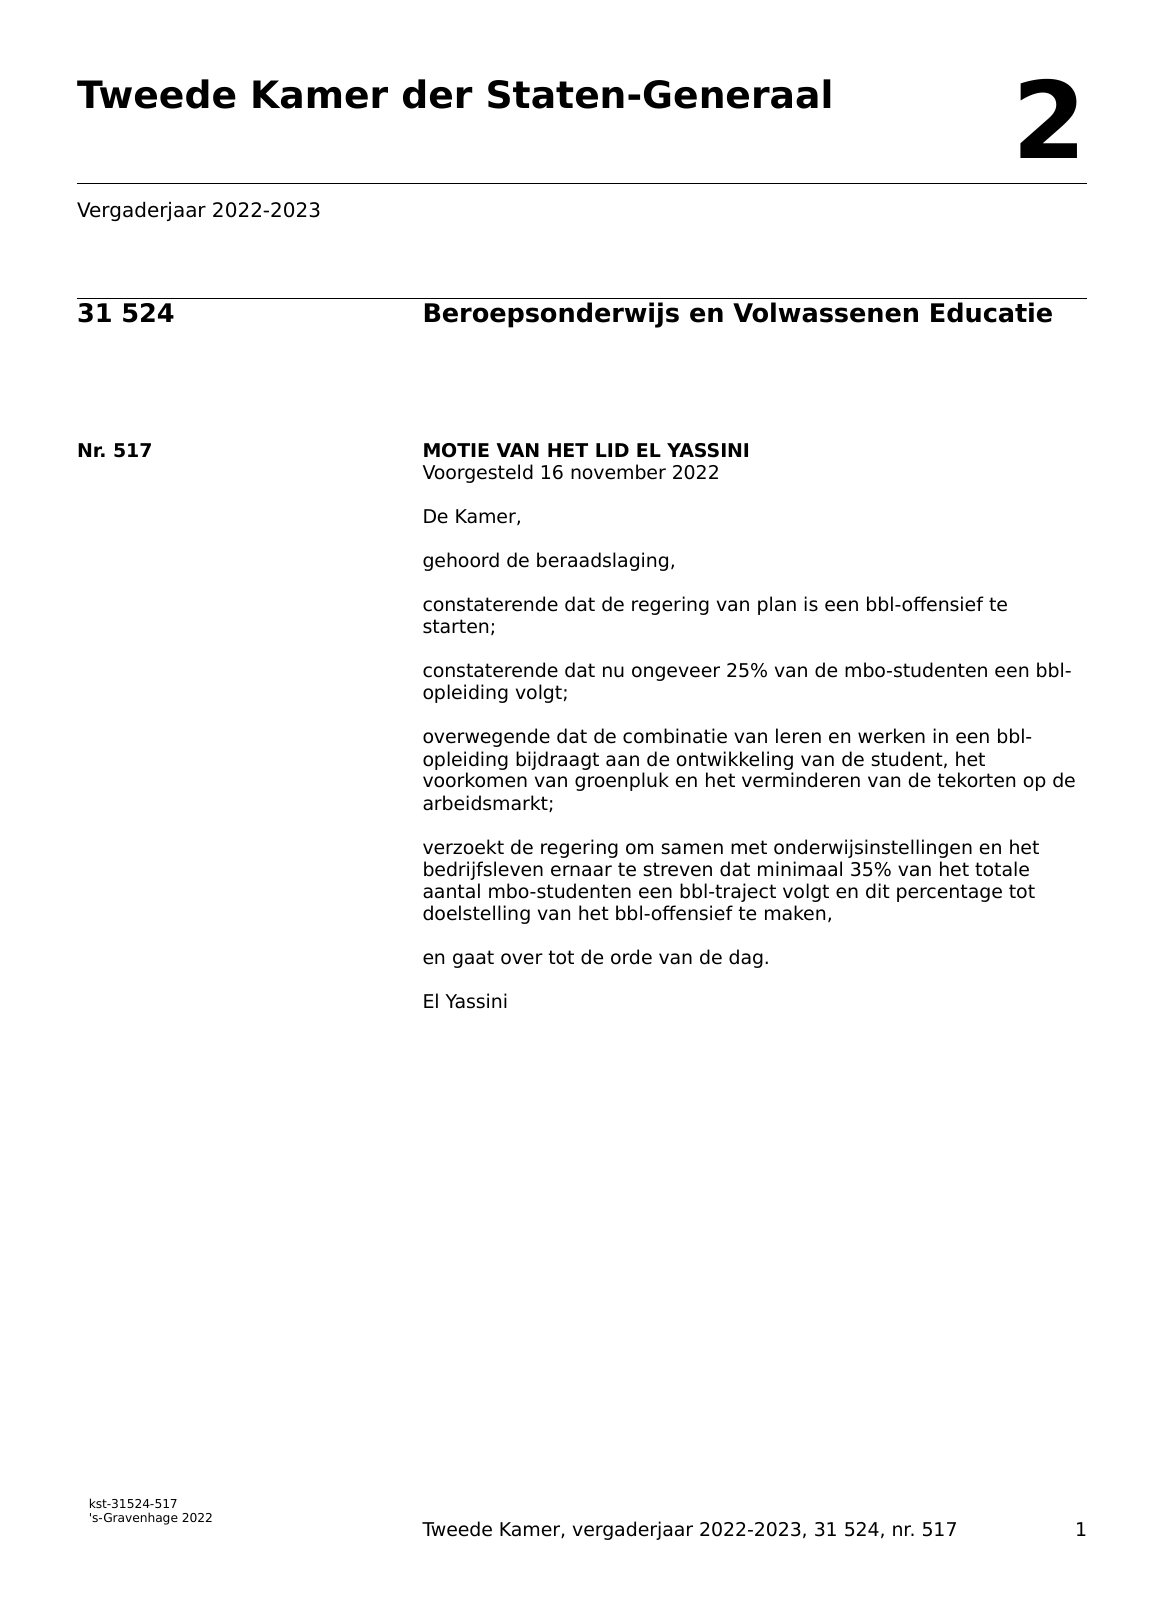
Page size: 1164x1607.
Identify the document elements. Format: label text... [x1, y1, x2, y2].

text overwegende dat de combinatie van leren en werken in een bbl-opleiding bijdraagt aan de ontwikkeling van de student, het voorkomen van groenpluk en het verminderen van de tekorten op de arbeidsmarkt; [422, 726, 1087, 814]
text constaterende dat de regering van plan is een bbl-offensief te starten; [422, 594, 1087, 638]
subtitle 31 524 Beroepsonderwijs en Volwassenen Educatie [77, 299, 1087, 329]
table_header Tweede Kamer der Staten-Generaal [77, 59, 886, 183]
text kst-31524-517 [88, 1497, 323, 1511]
text en gaat over tot de orde van de dag. [422, 947, 1087, 969]
text 's-Gravenhage 2022 [88, 1511, 323, 1525]
table_header 2 [886, 59, 1087, 183]
subtitle Nr. 517 MOTIE VAN HET LID EL YASSINI [77, 440, 1087, 462]
table_cell Vergaderjaar 2022-2023 [77, 184, 1087, 298]
text gehoord de beraadslaging, [422, 550, 1087, 572]
text verzoekt de regering om samen met onderwijsinstellingen en het bedrijfsleven ernaar te streven dat minimaal 35% van het totale aantal mbo-studenten een bbl-traject volgt en dit percentage tot doelstelling van het bbl-offensief te maken, [422, 837, 1087, 924]
text De Kamer, [422, 506, 1087, 528]
text Voorgesteld 16 november 2022 [422, 462, 1087, 484]
text El Yassini [422, 991, 1087, 1013]
text constaterende dat nu ongeveer 25% van de mbo-studenten een bbl-opleiding volgt; [422, 660, 1087, 704]
